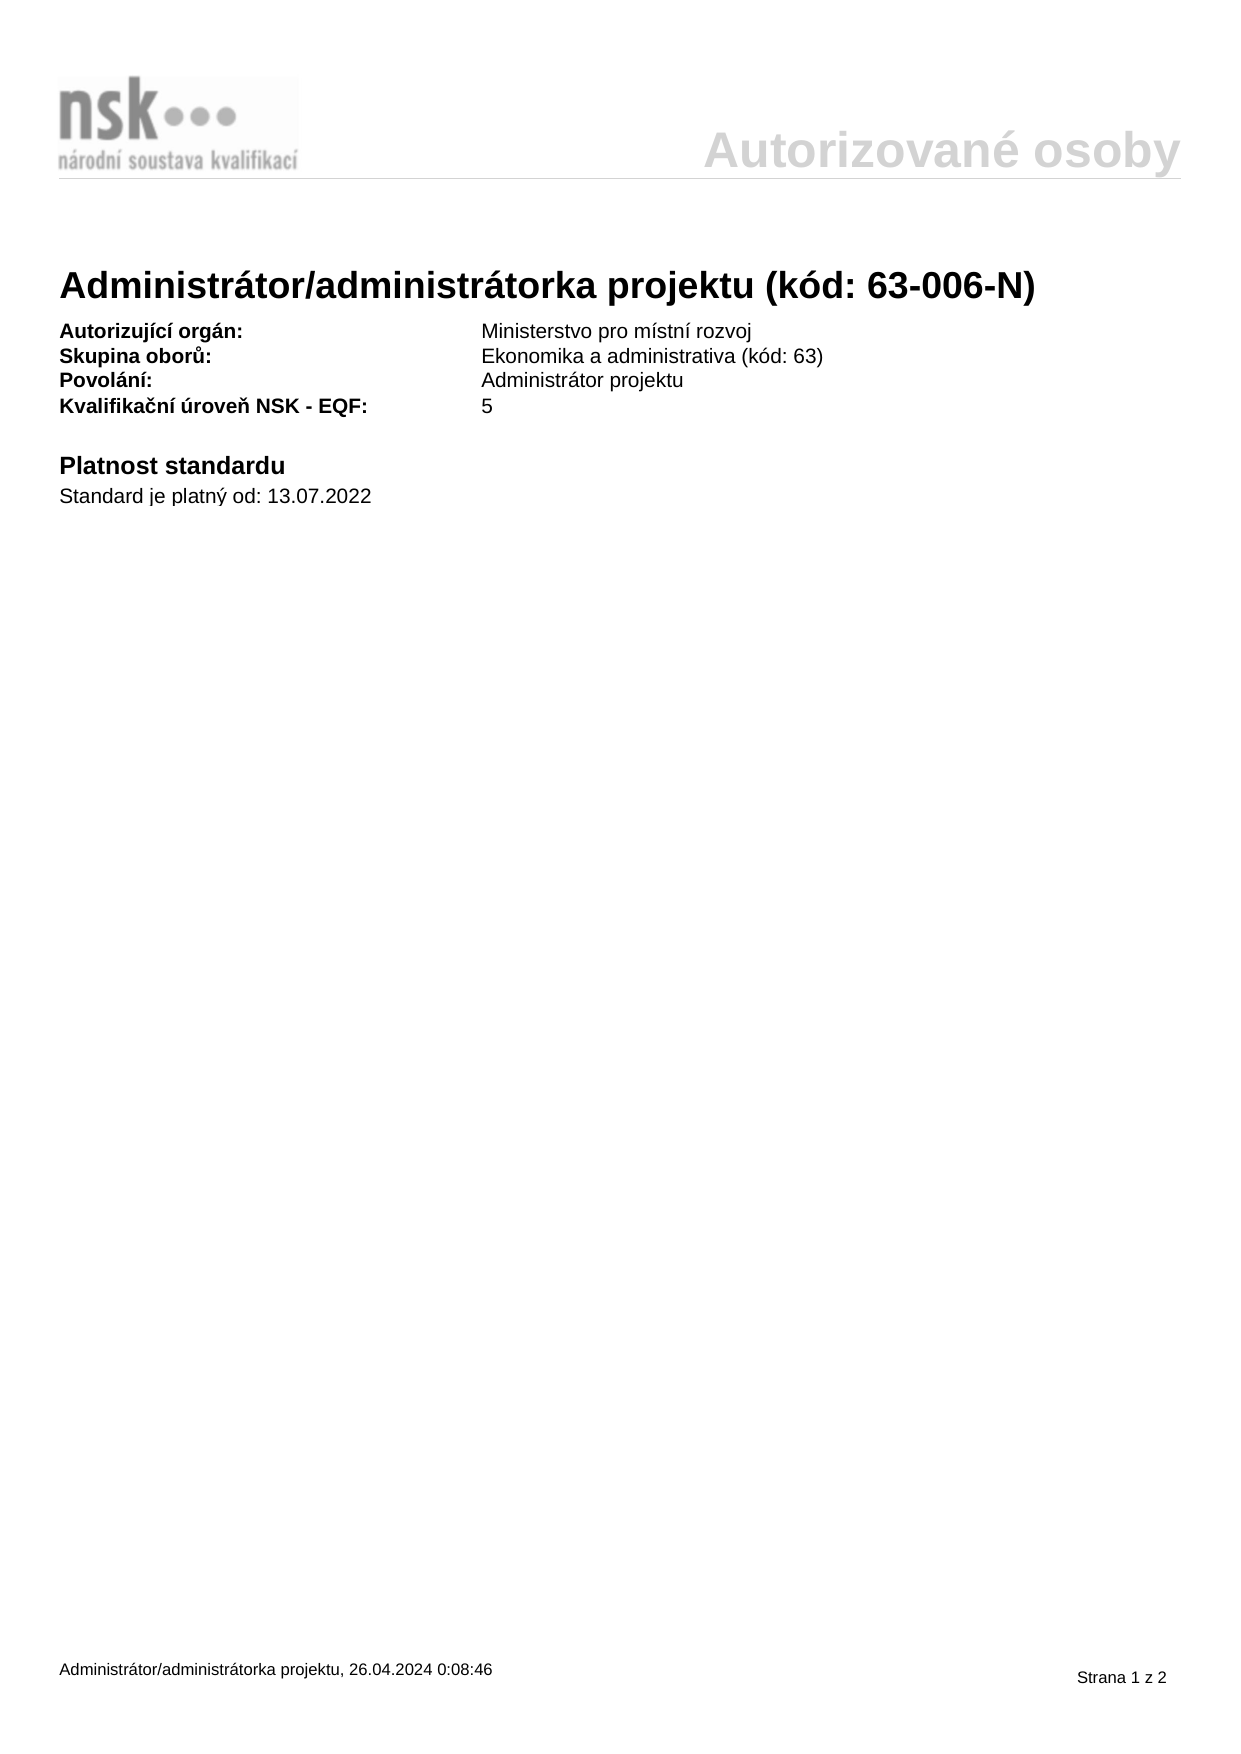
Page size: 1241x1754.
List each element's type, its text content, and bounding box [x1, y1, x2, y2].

table_cell [59, 1384, 119, 1659]
table_cell [618, 1384, 626, 1659]
table_cell Ekonomika a administrativa (kód: 63) [481, 344, 1181, 368]
table_cell [618, 172, 626, 178]
table_cell [119, 1106, 481, 1383]
table_cell [119, 172, 481, 178]
table_cell [119, 1384, 481, 1659]
table_cell Skupina oborů: [59, 344, 481, 368]
table_cell [1167, 1660, 1181, 1696]
table_cell [886, 1384, 1167, 1659]
table_cell Administrátor projektu [481, 368, 1181, 393]
table_cell [59, 307, 119, 319]
picture [57, 59, 619, 172]
table_cell Strana 1 z 2 [860, 1660, 1167, 1696]
table_cell [1167, 418, 1181, 447]
table_cell [860, 196, 886, 224]
table_cell [618, 806, 626, 1106]
table_cell Kvalifikační úroveň NSK - EQF: [59, 394, 481, 417]
table_cell [119, 806, 481, 1106]
table_cell [481, 506, 617, 806]
table_cell [119, 418, 481, 447]
table_cell [481, 1106, 617, 1383]
table_cell [618, 418, 626, 447]
table_cell [618, 196, 626, 224]
table_cell [618, 307, 626, 319]
table_cell Administrátor/administrátorka projektu, 26.04.2024 0:08:46 [59, 1660, 860, 1696]
table_cell [481, 172, 617, 178]
table_cell [481, 307, 617, 319]
table_cell [481, 418, 617, 447]
table_cell [860, 1106, 886, 1383]
table_cell [59, 172, 119, 178]
table_cell [860, 1384, 886, 1659]
table_cell Platnost standardu [59, 448, 1181, 483]
table_cell [886, 418, 1167, 447]
table_cell 5 [481, 394, 1181, 417]
table_cell Administrátor/administrátorka projektu (kód: 63-006-N) [59, 224, 1181, 307]
table_cell [119, 307, 481, 319]
table_cell [481, 1384, 617, 1659]
table_cell [59, 506, 119, 806]
table_cell [1167, 806, 1181, 1106]
table_cell [618, 506, 626, 806]
table_cell [59, 806, 119, 1106]
table_cell [59, 196, 119, 224]
table_cell Povolání: [59, 368, 481, 392]
table_cell [626, 506, 860, 806]
table_cell [1167, 506, 1181, 806]
table_header [619, 59, 626, 172]
table_cell [119, 506, 481, 806]
table_cell [626, 196, 860, 224]
table_cell [626, 806, 860, 1106]
table_cell [618, 1106, 626, 1383]
table_cell [886, 196, 1167, 224]
table_cell Ministerstvo pro místní rozvoj [481, 319, 1181, 344]
table_cell [1167, 307, 1181, 319]
table_cell [59, 1106, 119, 1383]
table_cell [860, 307, 886, 319]
table_cell [59, 418, 119, 447]
table_cell [59, 179, 1181, 196]
table_cell [886, 506, 1167, 806]
table_cell [886, 307, 1167, 319]
table_cell [481, 806, 617, 1106]
table_cell [481, 196, 617, 224]
table_cell Standard je platný od: 13.07.2022 [59, 484, 1181, 506]
table_header Autorizované osoby [626, 59, 1181, 178]
table_cell [626, 1384, 860, 1659]
table_cell [626, 1106, 860, 1383]
table_cell [119, 196, 481, 224]
table_cell [626, 307, 860, 319]
table_cell [1167, 1384, 1181, 1659]
table_cell [1167, 196, 1181, 224]
table_cell [886, 1106, 1167, 1383]
table_cell [860, 418, 886, 447]
table_cell [626, 418, 860, 447]
table_cell [886, 806, 1167, 1106]
table_cell [1167, 1106, 1181, 1383]
table_cell [860, 806, 886, 1106]
table_cell Autorizující orgán: [59, 319, 481, 343]
table_cell [860, 506, 886, 806]
